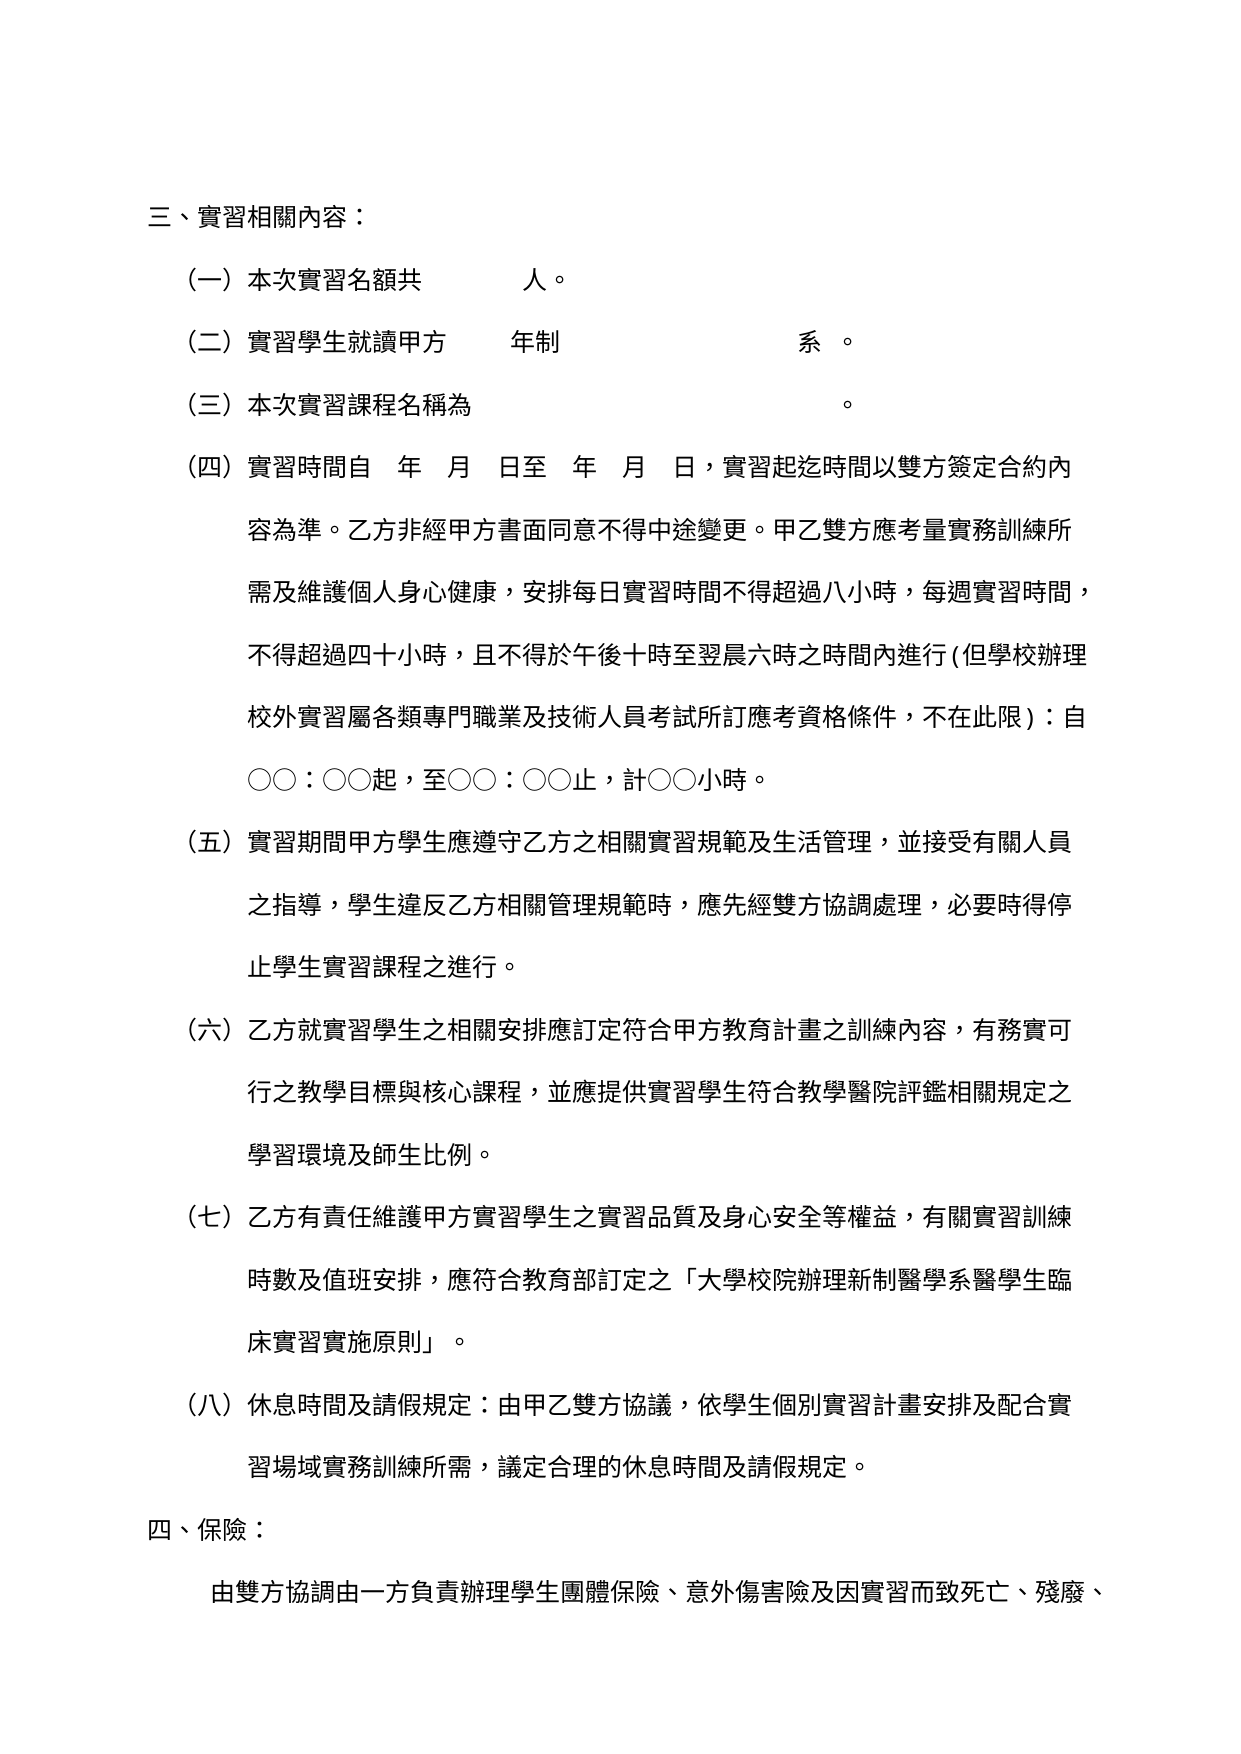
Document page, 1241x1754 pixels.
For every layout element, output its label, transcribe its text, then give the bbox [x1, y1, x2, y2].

text 由雙方協調由一方負責辦理學生團體保險、意外傷害險及因實習而致死亡、殘廢、傷害或疾病之保險。 [210, 1549, 1092, 1612]
text （三）本次實習課程名稱為 。 [173, 362, 1092, 424]
text （八）休息時間及請假規定：由甲乙雙方協議，依學生個別實習計畫安排及配合實習場域實務訓練所需，議定合理的休息時間及請假規定。 [173, 1362, 1092, 1487]
text 四、保險： [148, 1487, 1092, 1549]
text （一）本次實習名額共 人。 [173, 237, 1092, 299]
text 三、實習相關內容： [148, 174, 1092, 237]
text （二）實習學生就讀甲方 年制 系 。 [173, 299, 1092, 362]
text （五）實習期間甲方學生應遵守乙方之相關實習規範及生活管理，並接受有關人員之指導，學生違反乙方相關管理規範時，應先經雙方協調處理，必要時得停止學生實習課程之進行。 [173, 799, 1092, 987]
text （七）乙方有責任維護甲方實習學生之實習品質及身心安全等權益，有關實習訓練時數及值班安排，應符合教育部訂定之「大學校院辦理新制醫學系醫學生臨床實習實施原則」。 [173, 1174, 1092, 1362]
text （六）乙方就實習學生之相關安排應訂定符合甲方教育計畫之訓練內容，有務實可行之教學目標與核心課程，並應提供實習學生符合教學醫院評鑑相關規定之學習環境及師生比例。 [173, 987, 1092, 1174]
text （四）實習時間自 年 月 日至 年 月 日，實習起迄時間以雙方簽定合約內容為準。乙方非經甲方書面同意不得中途變更。甲乙雙方應考量實務訓練所需及維護個人身心健康，安排每日實習時間不得超過八小時，每週實習時間，不得超過四十小時，且不得於午後十時至翌晨六時之時間內進行(但學校辦理校外實習屬各類專門職業及技術人員考試所訂應考資格條件，不在此限)：自○○：○○起，至○○：○○止，計○○小時。 [173, 424, 1092, 799]
